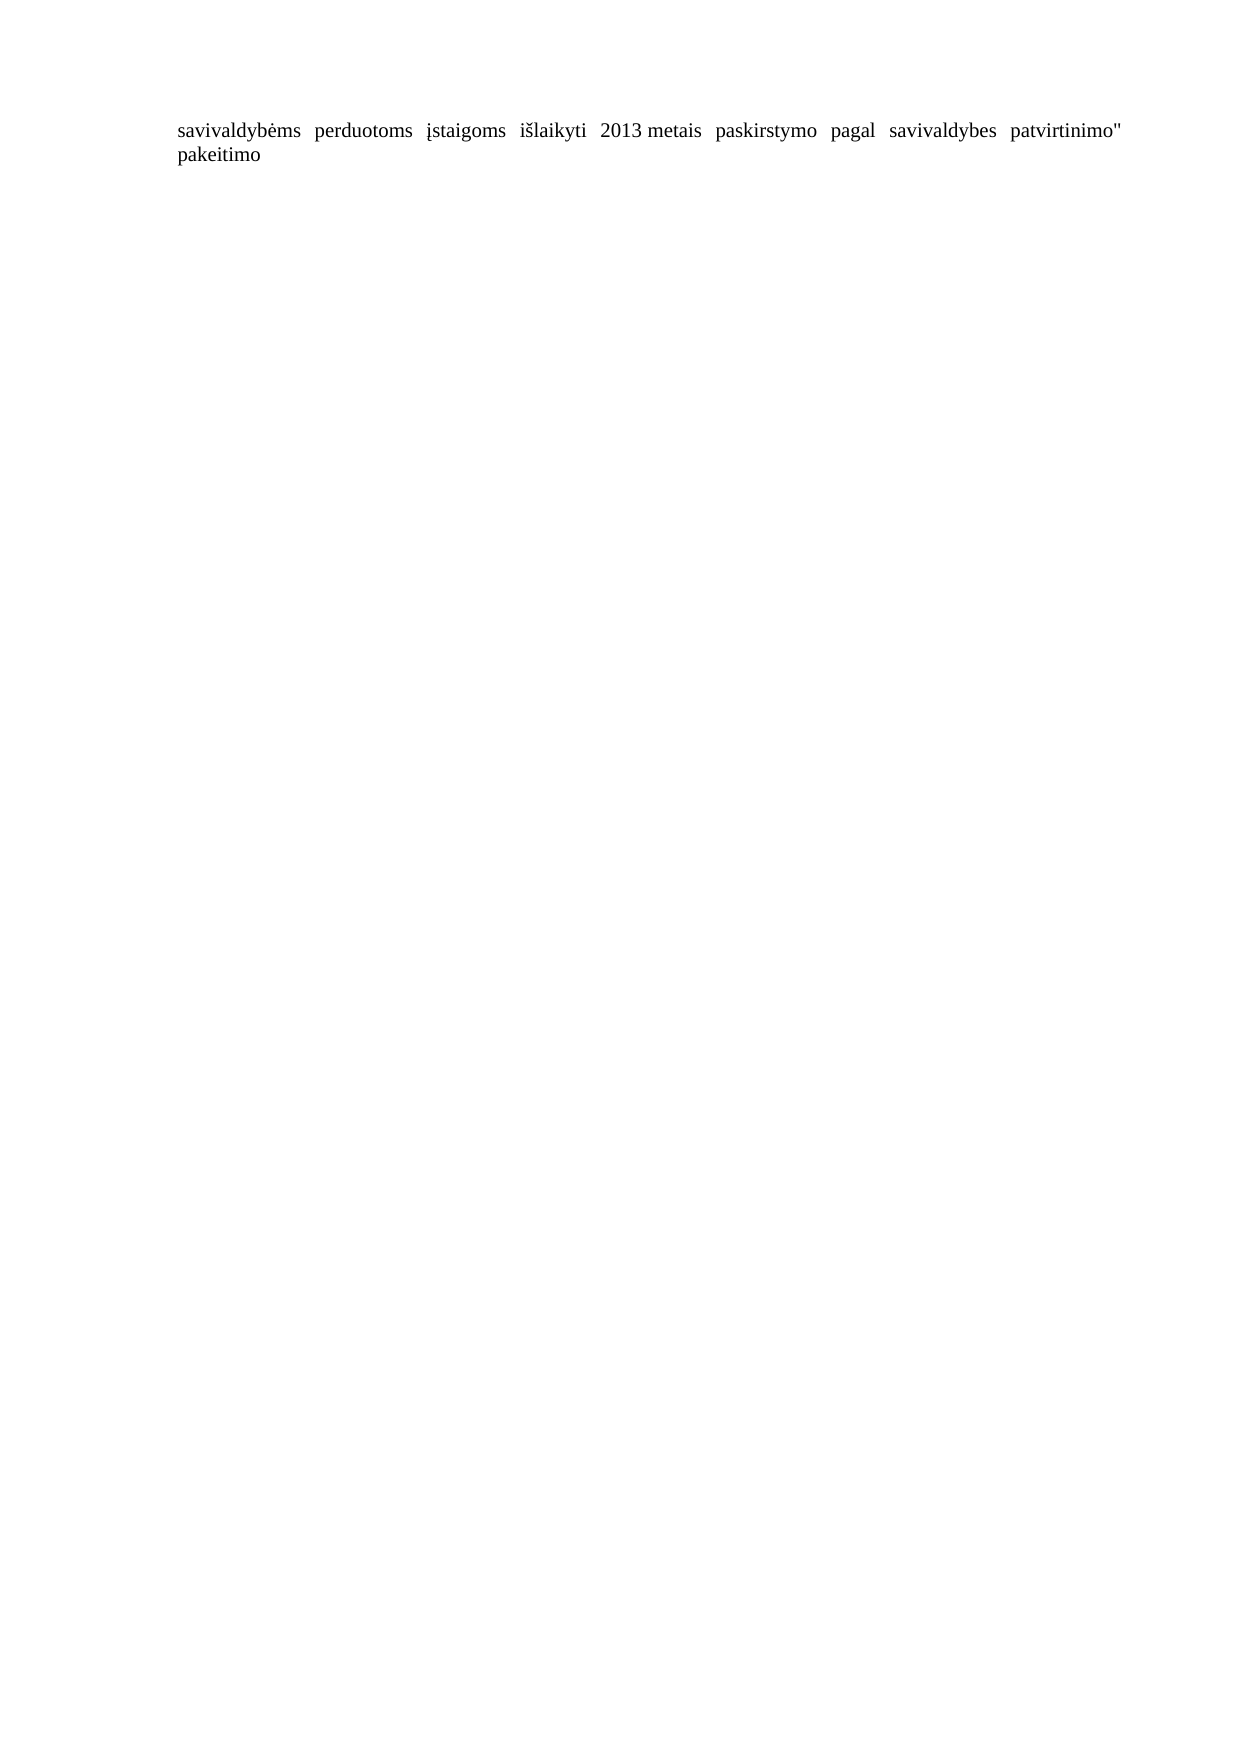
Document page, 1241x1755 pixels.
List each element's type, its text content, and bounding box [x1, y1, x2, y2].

text savivaldybėms perduotoms įstaigoms išlaikyti 2013 metais paskirstymo pagal savivaldybes patvirtinimo" pakeitimo [177, 118, 1122, 166]
